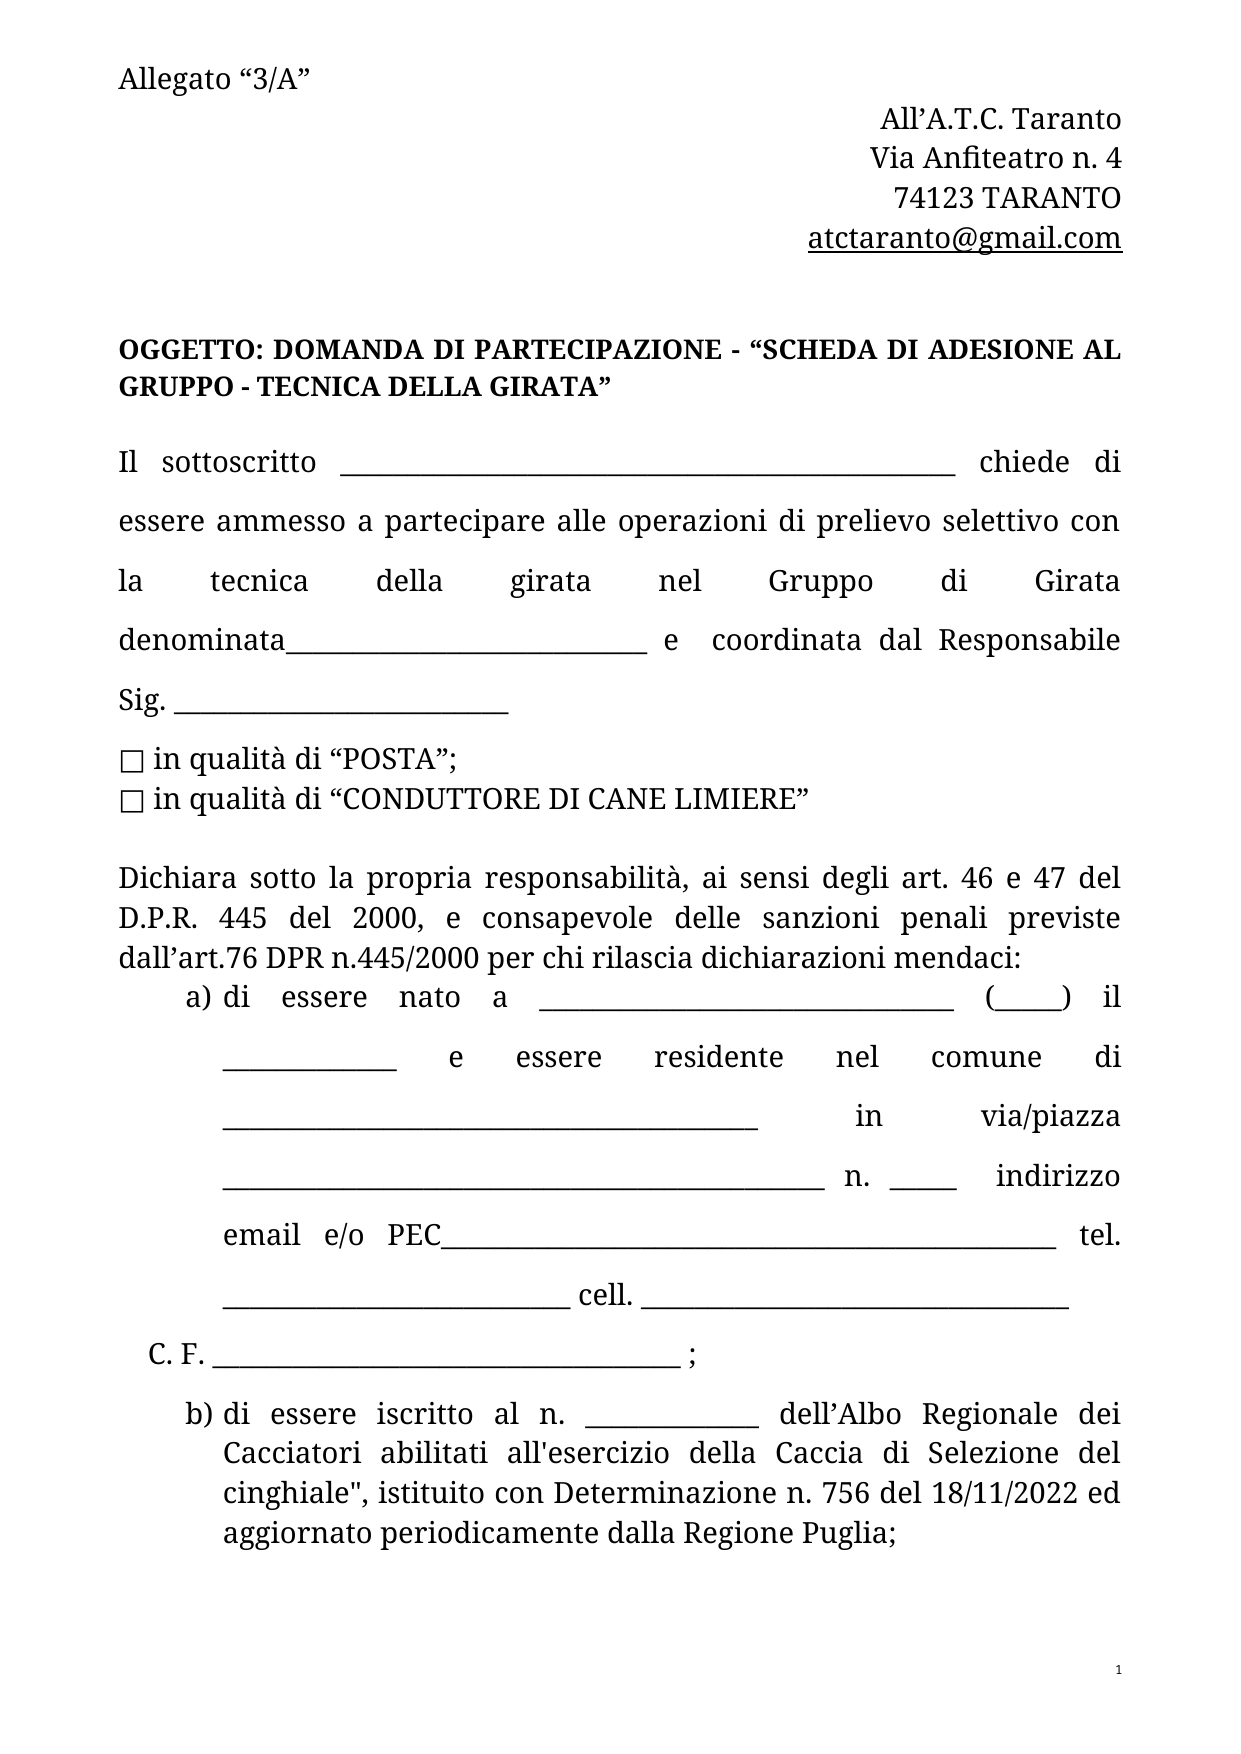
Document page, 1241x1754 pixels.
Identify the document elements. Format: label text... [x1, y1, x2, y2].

text C. F. ___________________________________ ; [148, 1334, 1122, 1373]
text Allegato “3/A” [118, 58, 1122, 98]
list di essere iscritto al n. _____________ dell’Albo Regionale dei Cacciatori abilitati all'esercizio della Caccia di Selezione del cinghiale", istituito con Determinazione n. 756 del 18/11/2022 ed aggiornato periodicamente dalla Regione Puglia; [185, 1393, 1122, 1552]
text atctaranto@gmail.com [118, 217, 1122, 257]
text 74123 TARANTO [118, 177, 1122, 217]
text All’A.T.C. Taranto [118, 98, 1122, 138]
text □ in qualità di “POSTA”; [118, 739, 1122, 778]
list di essere nato a _______________________________ (_____) il _____________ e essere residente nel comune di ________________________________________ in via/piazza _____________________________________________ n. _____ indirizzo email e/o PEC______________________________________________ tel. __________________________ cell. ________________________________ [185, 977, 1122, 1314]
text Il sottoscritto ______________________________________________ chiede di essere ammesso a partecipare alle operazioni di prelievo selettivo con la tecnica della girata nel Gruppo di Girata denominata___________________________ e coordinata dal Responsabile Sig. _________________________ [118, 441, 1122, 719]
text Via Anfiteatro n. 4 [118, 138, 1122, 177]
text OGGETTO: DOMANDA DI PARTECIPAZIONE - “SCHEDA DI ADESIONE AL GRUPPO - TECNICA DELLA GIRATA” [118, 331, 1122, 404]
text □ in qualità di “CONDUTTORE DI CANE LIMIERE” [118, 778, 1122, 818]
text Dichiara sotto la propria responsabilità, ai sensi degli art. 46 e 47 del D.P.R. 445 del 2000, e consapevole delle sanzioni penali previste dall’art.76 DPR n.445/2000 per chi rilascia dichiarazioni mendaci: [118, 858, 1122, 977]
